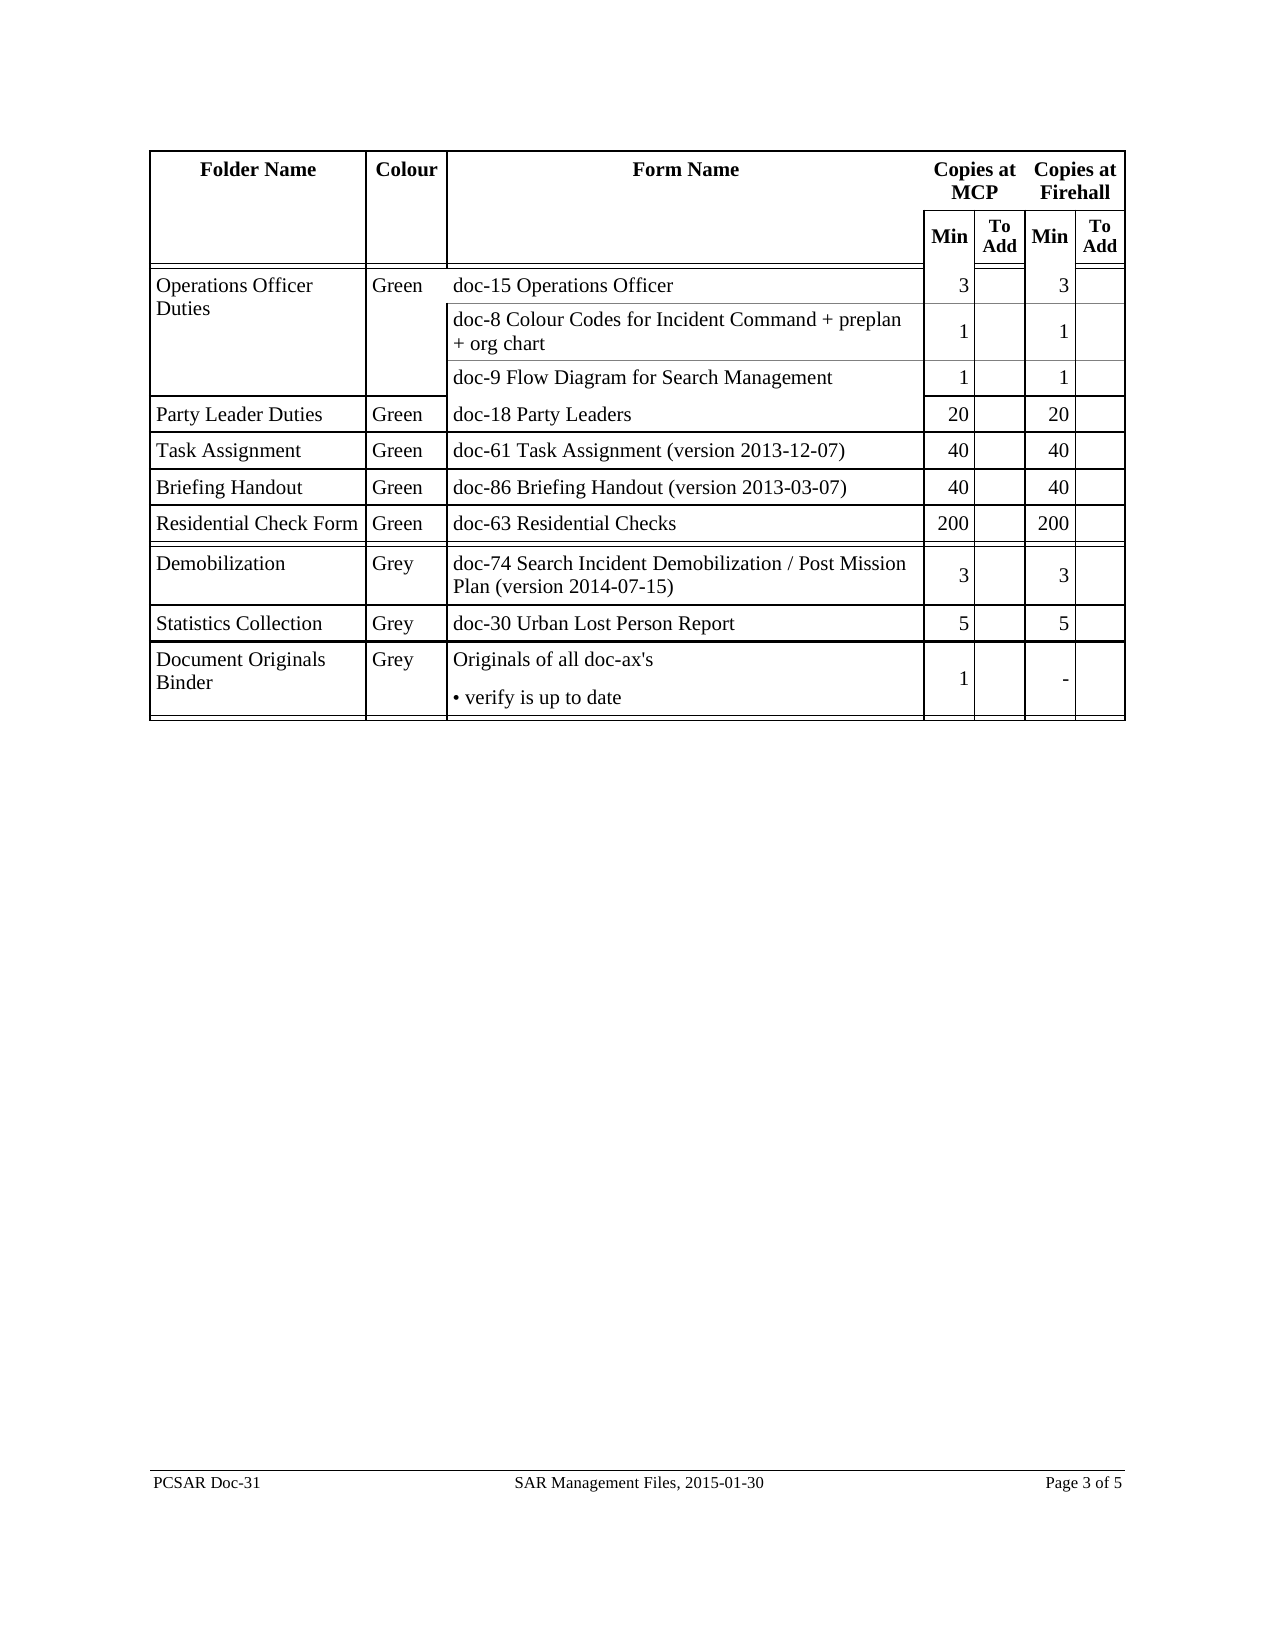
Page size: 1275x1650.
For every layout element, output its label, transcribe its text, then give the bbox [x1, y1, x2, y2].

table_header [1076, 269, 1124, 302]
table_cell 1 [1026, 361, 1075, 395]
table_cell 1 [1026, 304, 1075, 360]
table_header Colour [367, 152, 446, 263]
table_cell doc-63 Residential Checks [448, 506, 923, 541]
table_cell [1076, 361, 1124, 395]
table_cell Min [1026, 211, 1075, 263]
table_cell [925, 542, 974, 546]
table_cell [975, 506, 1024, 541]
table_cell Operations Officer Duties [151, 269, 365, 395]
table_cell [151, 542, 365, 546]
table_cell 20 [925, 397, 974, 431]
table_cell [1076, 643, 1124, 715]
table_cell [1076, 606, 1124, 640]
table_cell 20 [1026, 397, 1075, 431]
table_header [448, 264, 923, 268]
table_cell doc-30 Urban Lost Person Report [448, 606, 923, 640]
table_cell doc-18 Party Leaders [448, 395, 923, 431]
table_cell Green [367, 506, 446, 541]
table_cell [1076, 506, 1124, 541]
table_cell [1076, 542, 1124, 546]
table_cell [448, 542, 923, 546]
table_cell Demobilization [151, 547, 365, 604]
table_cell 5 [1026, 606, 1075, 640]
table_cell 1 [925, 304, 974, 360]
table_cell doc-9 Flow Diagram for Search Management [448, 361, 923, 395]
table_cell 40 [1026, 470, 1075, 504]
table_header [975, 264, 1024, 268]
table_cell Min [925, 211, 974, 263]
table_header Form Name [448, 152, 924, 263]
table_header 3 [1026, 263, 1075, 302]
table_header [1076, 264, 1124, 268]
table_cell 200 [925, 506, 974, 541]
table_cell [975, 304, 1024, 360]
table_cell 3 [925, 547, 974, 604]
table_cell [1076, 470, 1124, 504]
table_cell [975, 606, 1024, 640]
table_cell 200 [1026, 506, 1075, 541]
table_cell Statistics Collection [151, 606, 365, 640]
table_cell [975, 542, 1024, 546]
table_cell Grey [367, 606, 446, 640]
table_header Copies at Firehall [1025, 152, 1124, 209]
table_cell 40 [1026, 433, 1075, 468]
table_cell - [1026, 643, 1075, 715]
table_header Folder Name [151, 152, 365, 263]
table_cell Grey [367, 643, 446, 715]
table_cell Residential Check Form [151, 506, 365, 541]
table_cell Green [367, 269, 447, 395]
table_cell Briefing Handout [151, 470, 365, 504]
table_cell [367, 264, 446, 268]
table_header doc-15 Operations Officer [447, 269, 923, 302]
table_cell To Add [1076, 211, 1124, 263]
table_cell Green [367, 470, 446, 504]
table_cell 40 [925, 470, 974, 504]
table_cell [367, 542, 446, 546]
table_cell [151, 264, 365, 268]
table_cell doc-74 Search Incident Demobilization / Post Mission Plan (version 2014-07-15) [448, 547, 923, 604]
table_cell [975, 397, 1024, 431]
table_cell [975, 361, 1024, 395]
table_cell Green [367, 433, 446, 468]
table_cell [1076, 433, 1124, 468]
table_header [975, 269, 1024, 302]
table_cell 1 [925, 361, 974, 395]
table_cell [975, 643, 1024, 715]
table_cell [1026, 542, 1075, 546]
table_cell To Add [975, 211, 1024, 263]
table_cell 1 [925, 643, 974, 715]
table_header Copies at MCP [924, 152, 1025, 209]
table_cell [975, 547, 1024, 604]
table_cell Green [367, 397, 446, 431]
table_header 3 [925, 263, 974, 302]
table_cell Party Leader Duties [151, 397, 365, 431]
table_cell Task Assignment [151, 433, 365, 468]
table_cell [975, 470, 1024, 504]
table_cell 3 [1026, 547, 1075, 604]
table_cell [1076, 397, 1124, 431]
table_cell Originals of all doc-ax's verify is up to date [448, 643, 923, 715]
table_cell doc-86 Briefing Handout (version 2013-03-07) [448, 470, 923, 504]
table_cell [1076, 304, 1124, 360]
table_cell doc-8 Colour Codes for Incident Command + preplan + org chart [448, 304, 923, 360]
table_cell 5 [925, 606, 974, 640]
table_cell 40 [925, 433, 974, 468]
table_cell Document Originals Binder [151, 643, 365, 715]
table_cell [1076, 547, 1124, 604]
table_cell doc-61 Task Assignment (version 2013-12-07) [448, 433, 923, 468]
table_cell Grey [367, 547, 446, 604]
table_cell [975, 433, 1024, 468]
